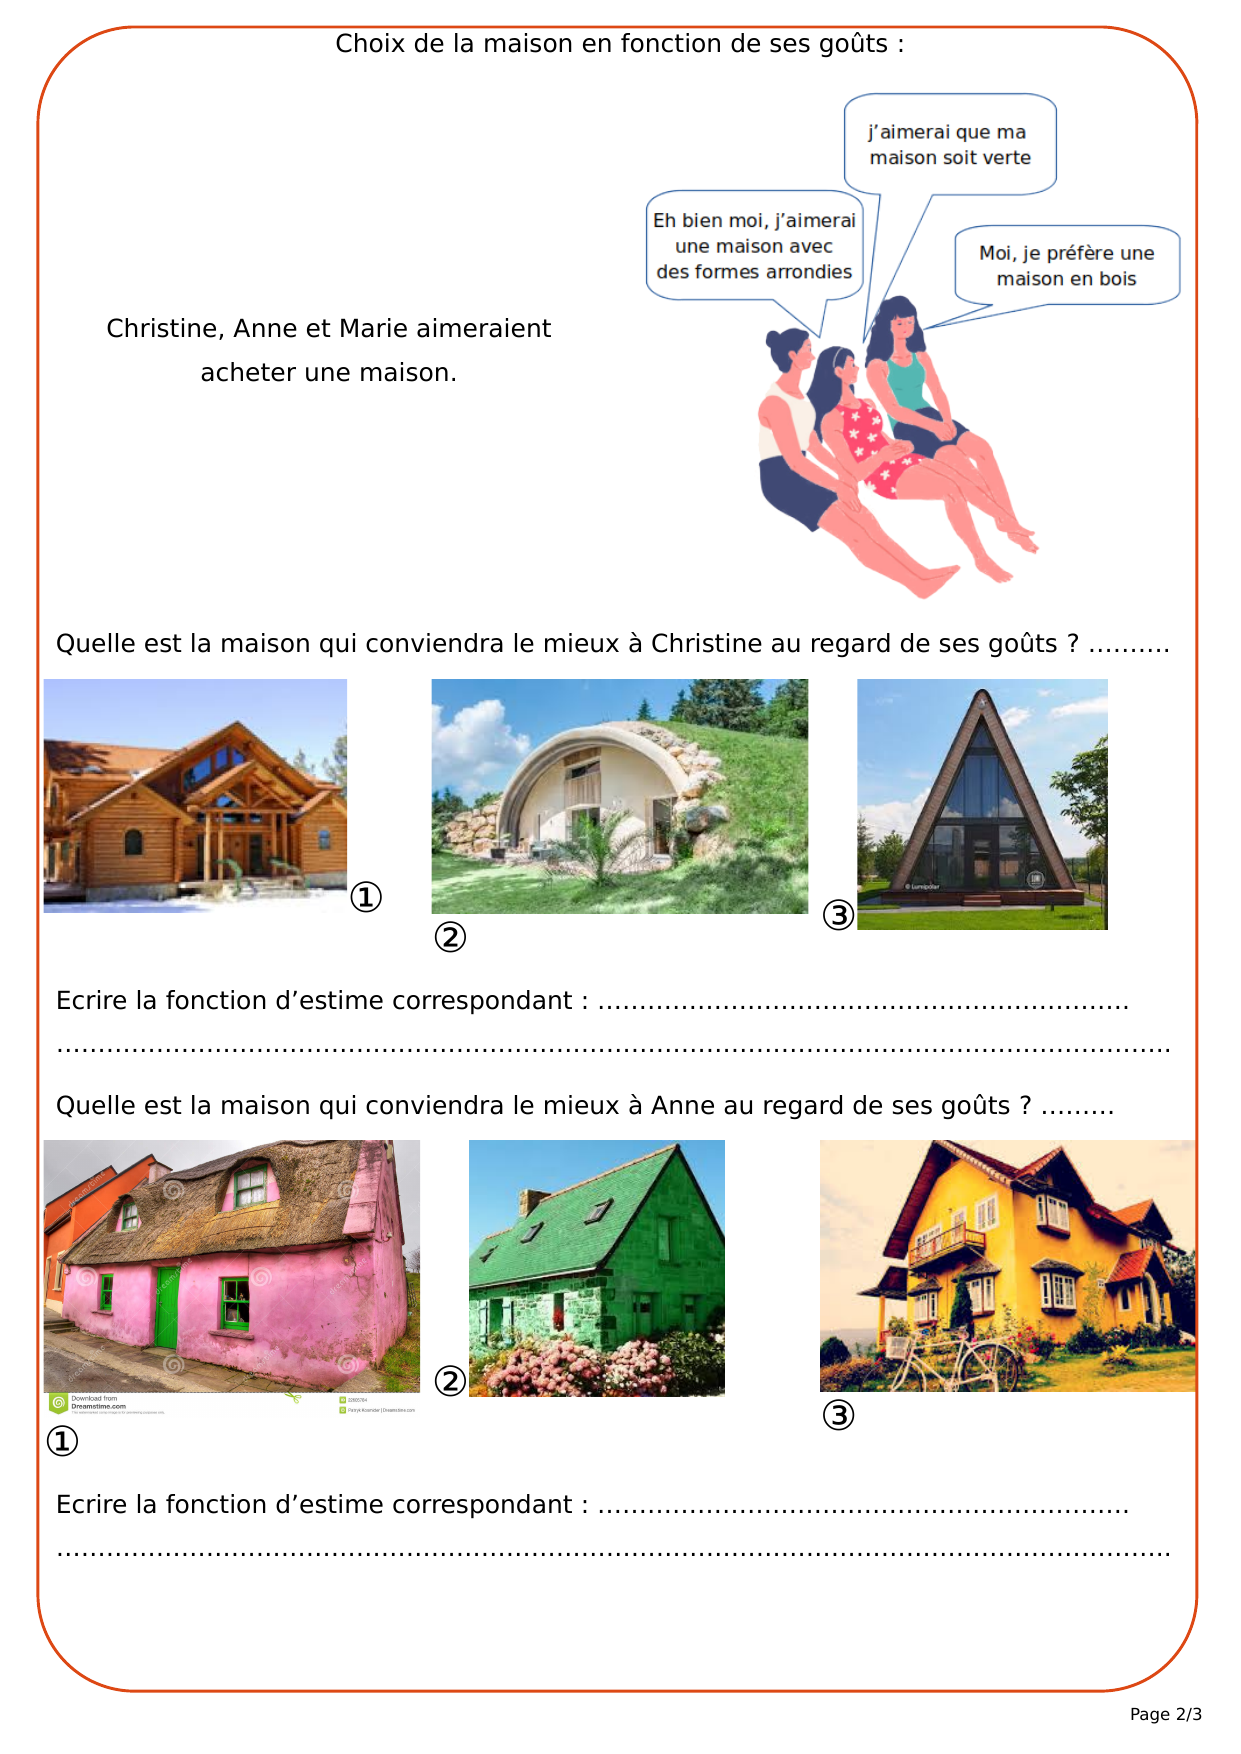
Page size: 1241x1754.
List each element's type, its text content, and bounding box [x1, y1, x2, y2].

table_header [1185, 73, 1202, 612]
table_header ① [40, 674, 426, 968]
picture [431, 679, 809, 914]
table_header ② [426, 674, 814, 968]
picture [857, 679, 1108, 930]
picture [625, 78, 1195, 607]
picture [43, 1140, 421, 1418]
picture [820, 1140, 1195, 1392]
table_header [620, 73, 1195, 612]
text Ecrire la fonction d’estime correspondant : ………………………………………………………. …………………………………………………………………………………………………………………….. [56, 1490, 1185, 1563]
text Choix de la maison en fonction de ses goûts : [67, 29, 1168, 58]
text Quelle est la maison qui conviendra le mieux à Christine au regard de ses goûts ? ………. [56, 630, 1185, 659]
picture [469, 1140, 725, 1397]
text Quelle est la maison qui conviendra le mieux à Anne au regard de ses goûts ? ……… [56, 1091, 1185, 1120]
text [56, 29, 105, 58]
text Ecrire la fonction d’estime correspondant : ………………………………………………………. …………………………………………………………………………………………………………………….. [56, 986, 1185, 1059]
table_header ③ [814, 674, 1195, 968]
table_header Christine, Anne et Marie aimeraient acheter une maison. [40, 73, 620, 612]
table_header ③ [814, 1135, 1195, 1472]
table_header ① [40, 1135, 426, 1472]
text [1130, 29, 1185, 58]
picture [1188, 78, 1197, 102]
table_header ② [426, 1135, 814, 1472]
picture [43, 679, 348, 913]
